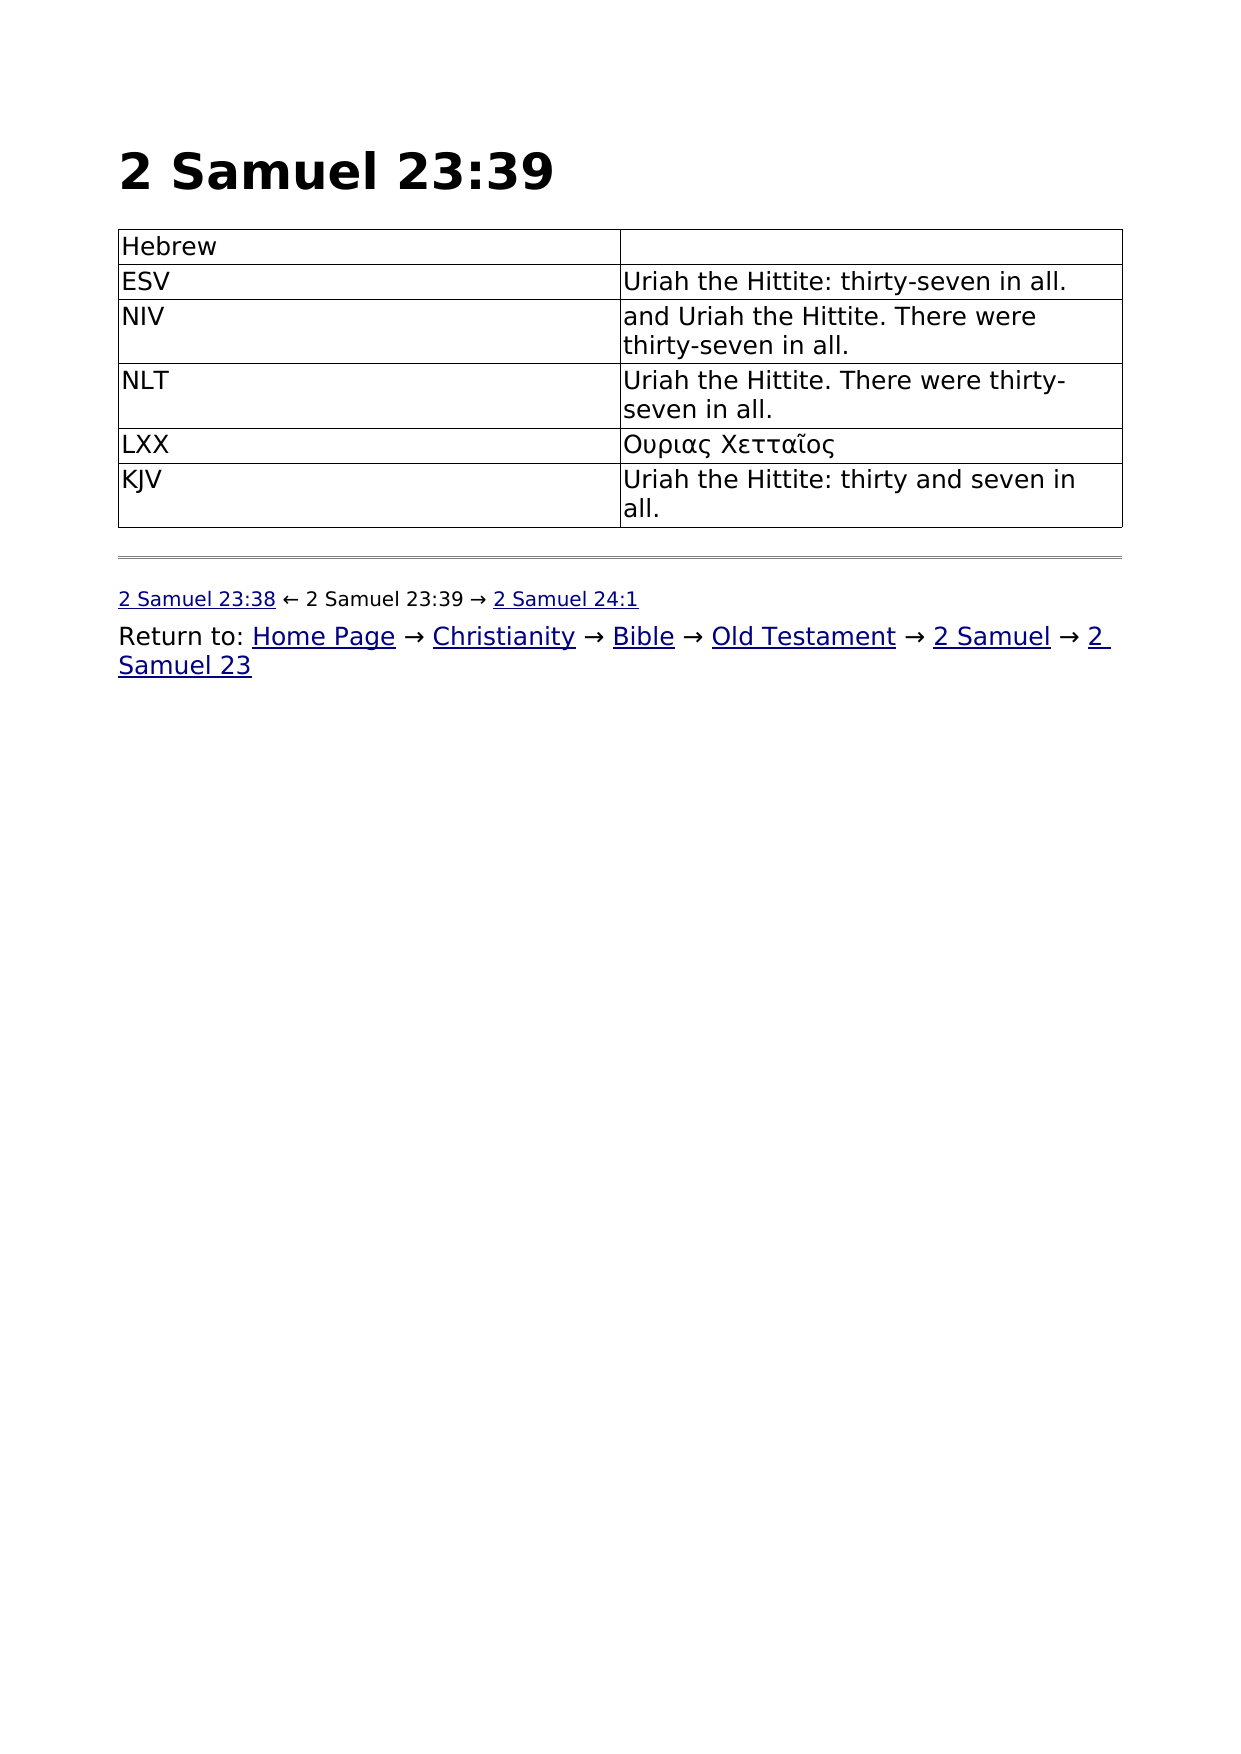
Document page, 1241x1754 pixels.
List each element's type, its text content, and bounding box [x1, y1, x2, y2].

table_cell Uriah the Hittite: thirty and seven in all. [621, 464, 1122, 527]
table_cell Uriah the Hittite. There were thirty-seven in all. [621, 364, 1122, 427]
table_cell ESV [119, 265, 620, 299]
table_cell KJV [119, 464, 620, 527]
table_cell and Uriah the Hittite. There were thirty-seven in all. [621, 300, 1122, 363]
text 2 Samuel 23:38 ← 2 Samuel 23:39 → 2 Samuel 24:1 [118, 588, 1122, 622]
table_header Hebrew [119, 230, 620, 264]
table_cell Uriah the Hittite: thirty-seven in all. [621, 265, 1122, 299]
table_header [621, 230, 1122, 264]
subtitle 2 Samuel 23:39 [118, 143, 1122, 201]
table_cell LXX [119, 429, 620, 462]
table_cell NIV [119, 300, 620, 363]
table_cell Ουριας Χετταῖος [621, 429, 1122, 462]
text Return to: Home Page → Christianity → Bible → Old Testament → 2 Samuel → 2 Samuel 23 [118, 622, 1122, 680]
table_cell NLT [119, 364, 620, 427]
